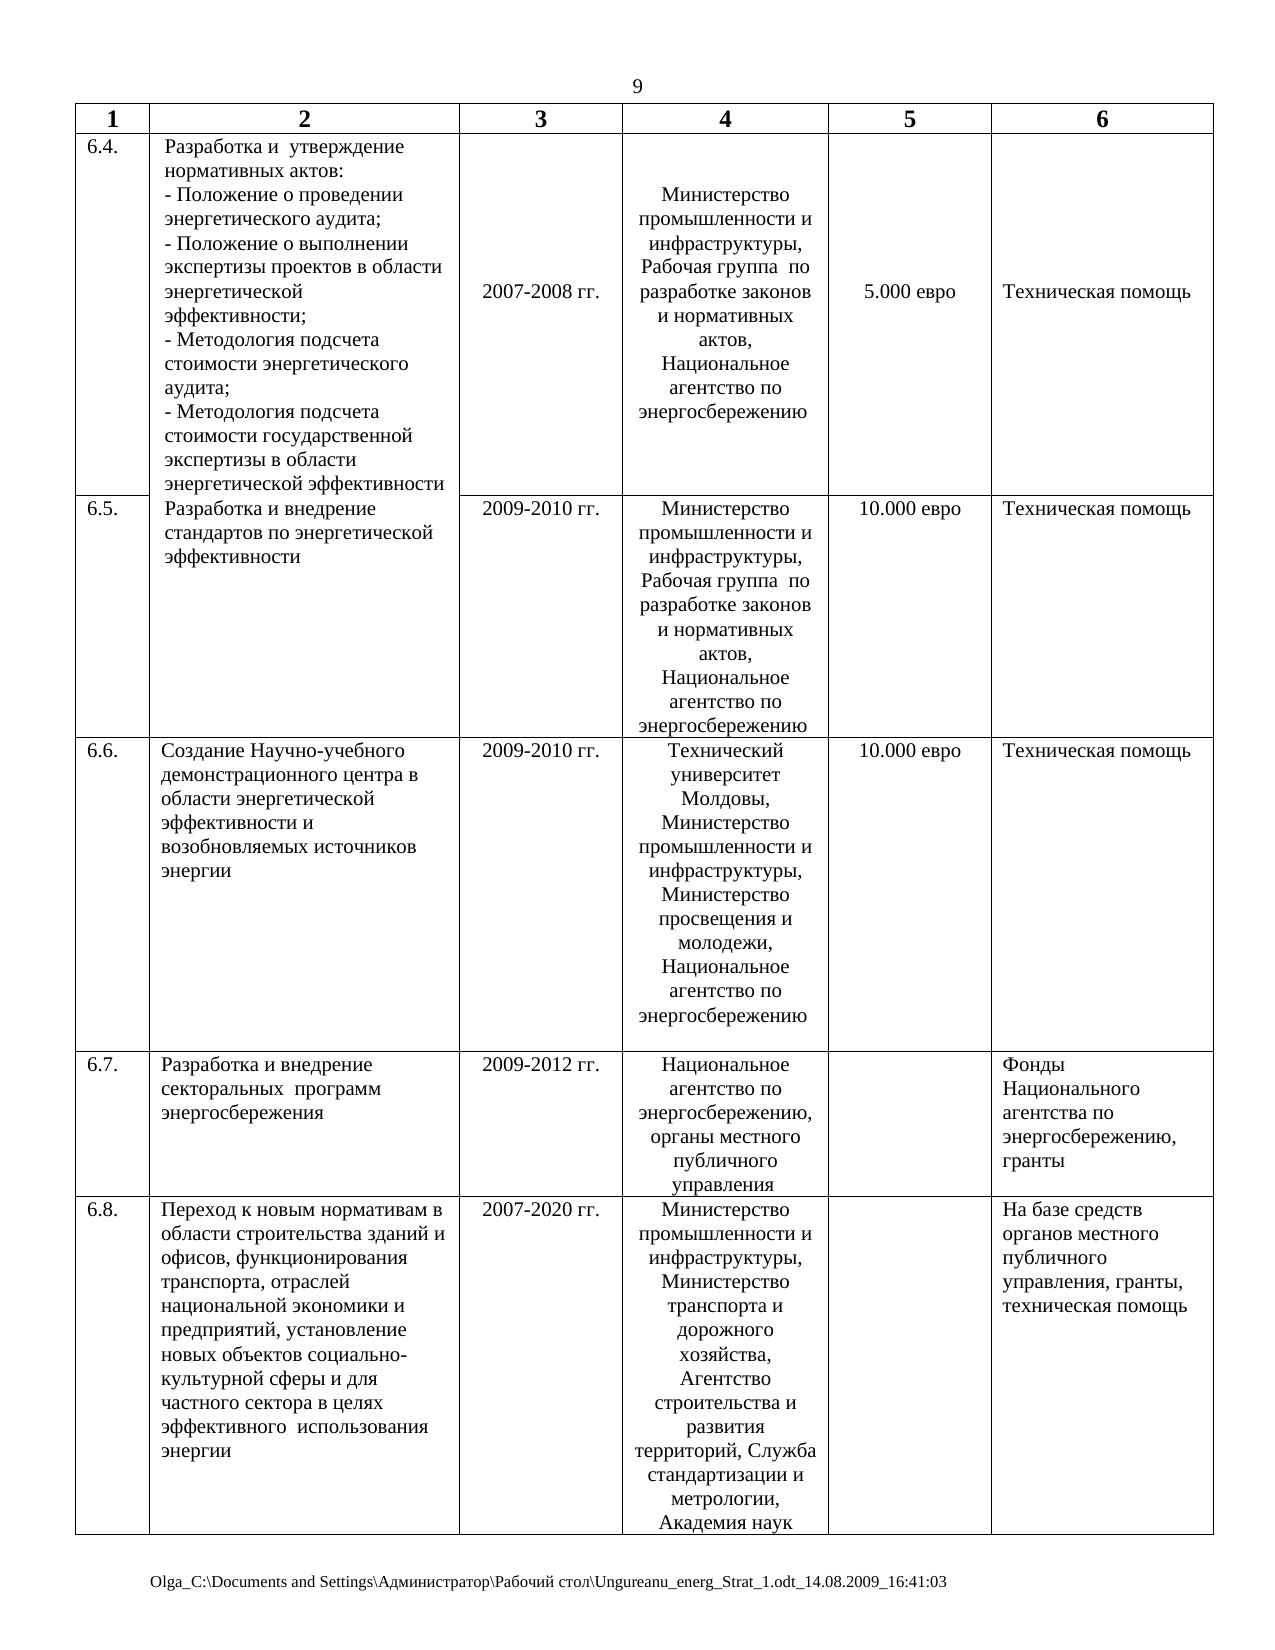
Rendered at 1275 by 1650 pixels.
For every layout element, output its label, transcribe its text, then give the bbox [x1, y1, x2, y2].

table_cell 6.5. [76, 496, 149, 737]
table_cell 5.000 евро [829, 134, 991, 495]
table_header 6.4. [76, 134, 149, 327]
table_cell 2009-2012 гг. [460, 1052, 622, 1196]
table_header 1 [76, 104, 149, 133]
table_cell Разработка и внедрение секторальных программ энергосбережения [150, 1052, 459, 1196]
table_header 2 [150, 104, 459, 133]
table_cell 2007-2020 гг. [460, 1197, 622, 1534]
table_cell 2007-2008 гг. [460, 134, 622, 495]
table_cell Техническая помощь [992, 738, 1213, 1051]
table_cell Министерство промышленности и инфраструктуры, Рабочая группа по разработке законов и нормативных актов, Национальное агентство по энергосбережению [623, 134, 828, 495]
table_cell 6.7. [76, 1052, 149, 1196]
table_header 5 [829, 104, 991, 133]
table_cell [829, 1052, 991, 1196]
table_cell Министерство промышленности и инфраструктуры, Рабочая группа по разработке законов и нормативных актов, Национальное агентство по энергосбережению [623, 496, 828, 737]
table_cell На базе средств органов местного публичного управления, гранты, техническая помощь [992, 1197, 1213, 1534]
table_cell Создание Научно-учебного демонстрационного центра в области энергетической эффективности и возобновляемых источников энергии [150, 738, 459, 1051]
table_cell Разработка и внедрение стандартов по энергетической эффективности [150, 495, 459, 737]
table_header Разработка и утверждение нормативных актов: - Положение о проведении энергетического аудита; - Положение о выполнении экспертизы проектов в области энергетической эффективности; [150, 134, 459, 327]
table_header 3 [460, 104, 622, 133]
table_cell 2009-2010 гг. [460, 738, 622, 1051]
table_header 6 [992, 104, 1213, 133]
table_cell - Методология подсчета стоимости энергетического аудита; - Методология подсчета стоимости государственной экспертизы в области энергетической эффективности [150, 327, 459, 495]
table_cell 10.000 евро [829, 496, 991, 737]
table_cell [829, 1197, 991, 1534]
table_cell 10.000 евро [829, 738, 991, 1051]
table_header 4 [623, 104, 828, 133]
table_cell Министерство промышленности и инфраструктуры, Министерство транспорта и дорожного хозяйства, Агентство строительства и развития территорий, Служба стандартизации и метрологии, Академия наук [623, 1197, 828, 1534]
table_cell 6.8. [76, 1197, 149, 1534]
table_cell Техническая помощь [992, 496, 1213, 737]
table_cell Технический университет Молдовы, Министерство промышленности и инфраструктуры, Министерство просвещения и молодежи, Национальное агентство по энергосбережению [623, 738, 828, 1051]
table_cell Фонды Национального агентства по энергосбережению, гранты [992, 1052, 1213, 1196]
table_cell Техническая помощь [992, 134, 1213, 495]
table_cell 6.6. [76, 738, 149, 1051]
table_cell 2009-2010 гг. [460, 496, 622, 737]
table_cell Национальное агентство по энергосбережению, органы местного публичного управления [623, 1052, 828, 1196]
table_cell Переход к новым нормативам в области строительства зданий и офисов, функционирования транспорта, отраслей национальной экономики и предприятий, установление новых объектов социально-культурной сферы и для частного сектора в целях эффективного использования энергии [150, 1197, 459, 1534]
table_cell [76, 327, 149, 495]
